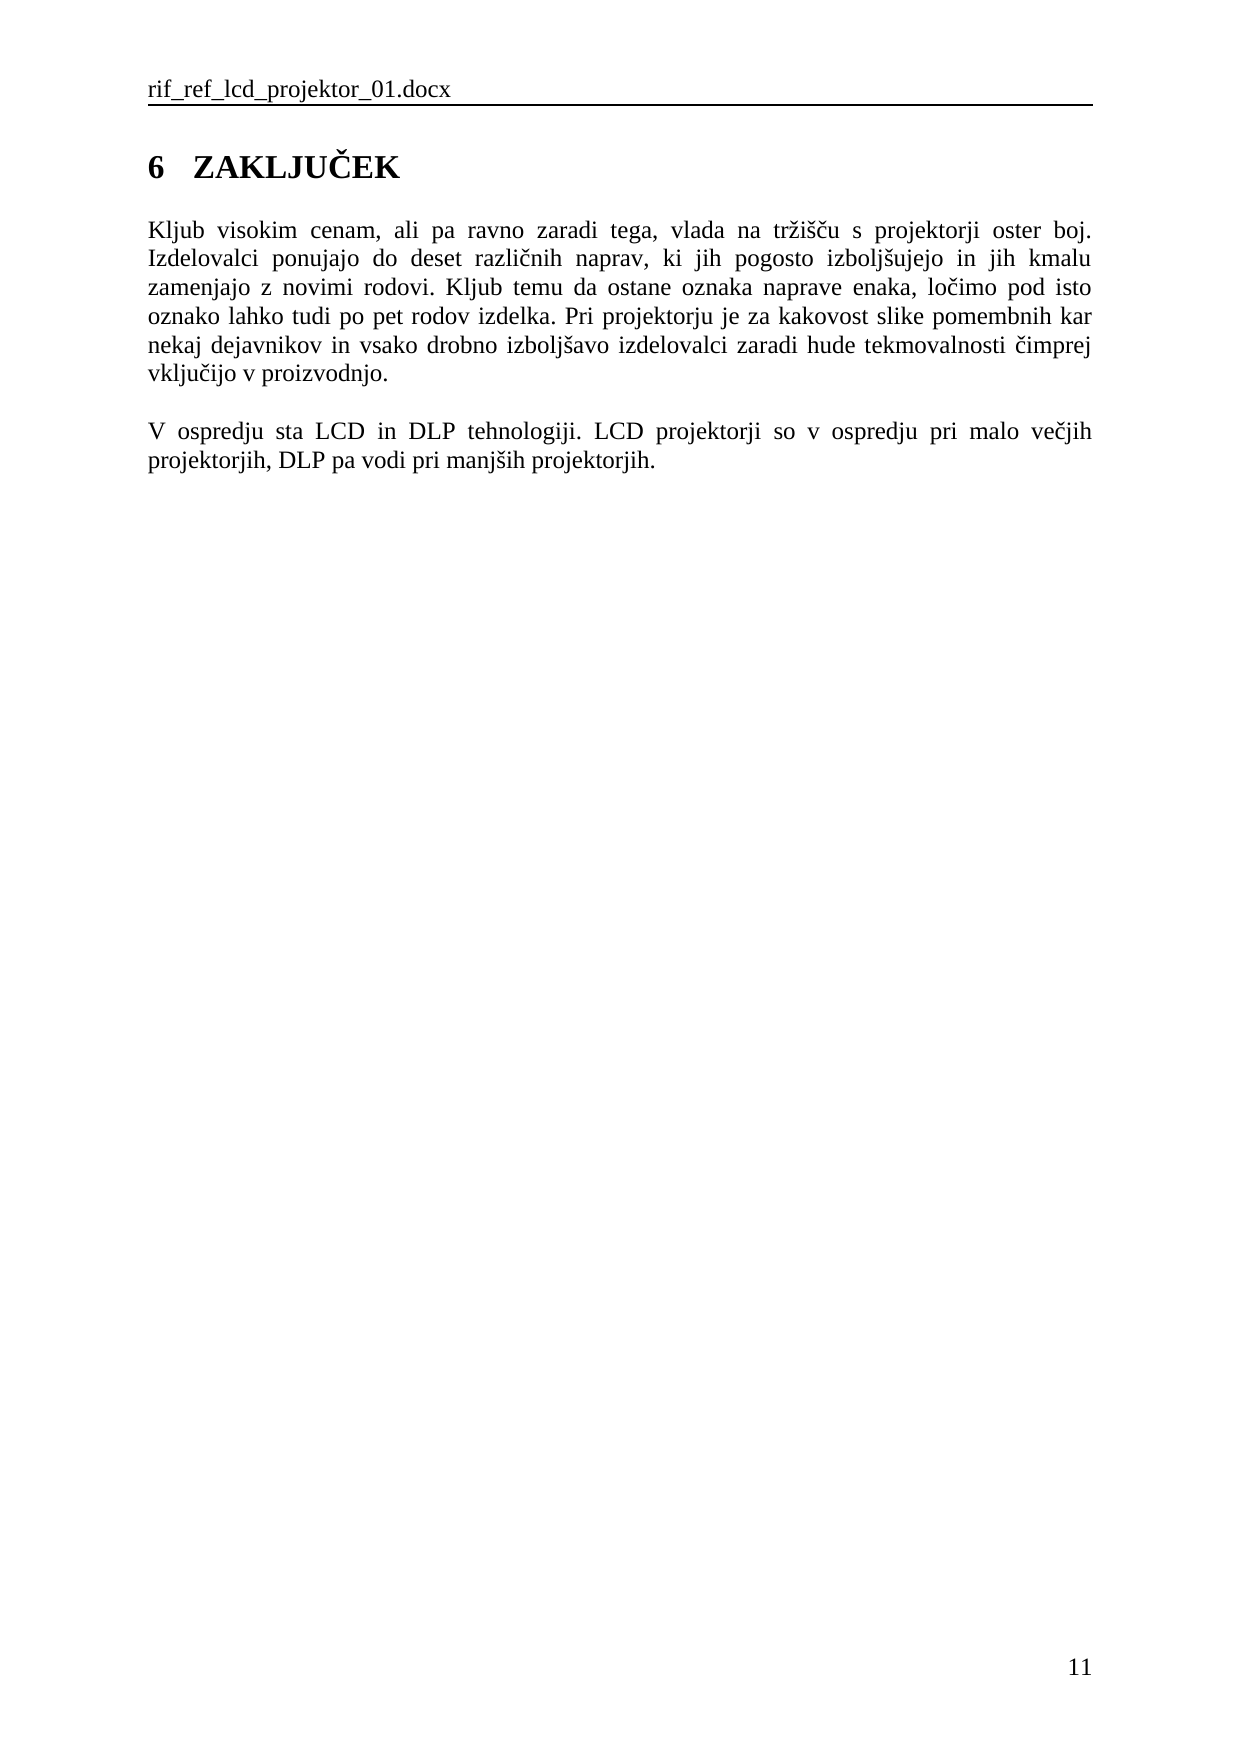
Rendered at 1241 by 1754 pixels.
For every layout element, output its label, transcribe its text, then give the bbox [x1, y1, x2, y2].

text Kljub visokim cenam, ali pa ravno zaradi tega, vlada na tržišču s projektorji oster boj. Izdelovalci ponujajo do deset različnih naprav, ki jih pogosto izboljšujejo in jih kmalu zamenjajo z novimi rodovi. Kljub temu da ostane oznaka naprave enaka, ločimo pod isto oznako lahko tudi po pet rodov izdelka. Pri projektorju je za kakovost slike pomembnih kar nekaj dejavnikov in vsako drobno izboljšavo izdelovalci zaradi hude tekmovalnosti čimprej vključijo v proizvodnjo. [148, 215, 1093, 387]
text V ospredju sta LCD in DLP tehnologiji. LCD projektorji so v ospredju pri malo večjih projektorjih, DLP pa vodi pri manjših projektorjih. [148, 416, 1093, 473]
subtitle ZAKLJUČEK [148, 148, 1093, 186]
